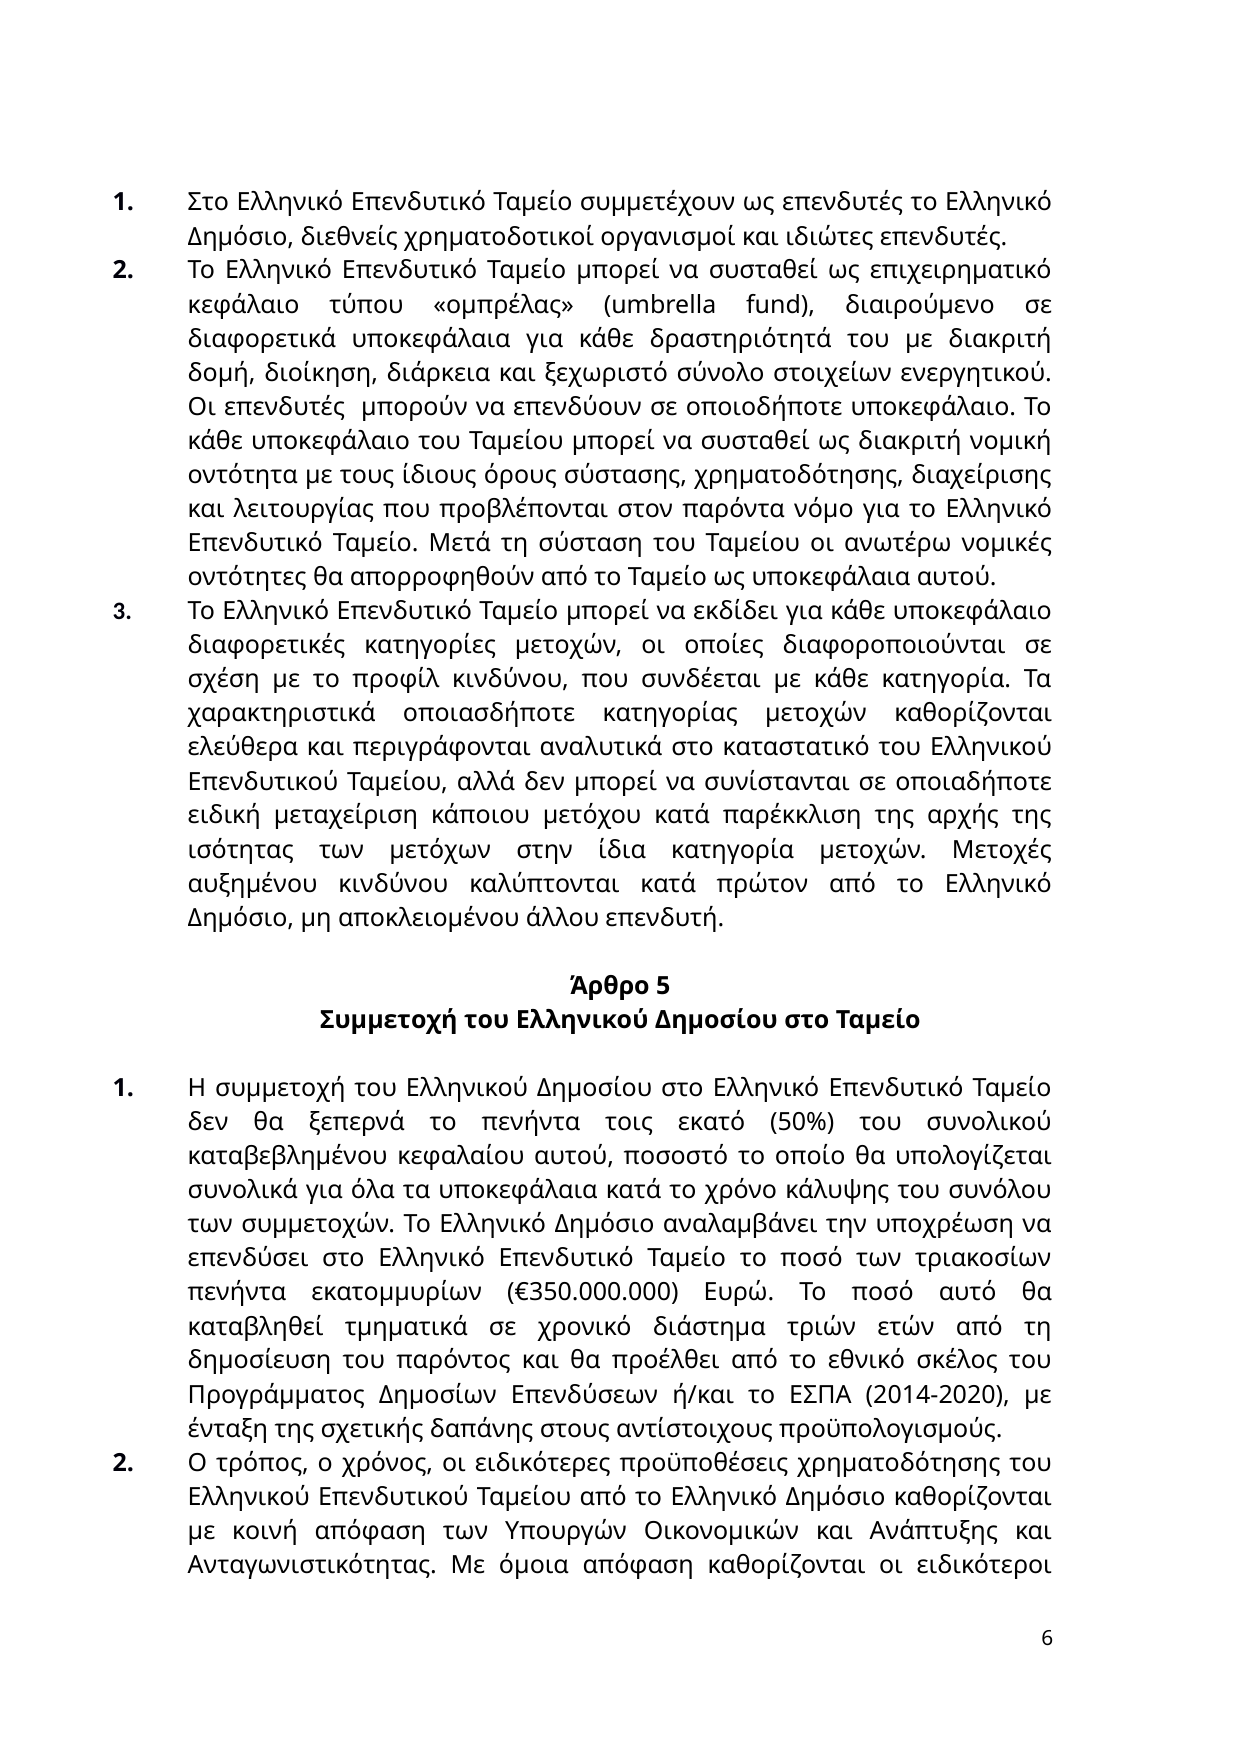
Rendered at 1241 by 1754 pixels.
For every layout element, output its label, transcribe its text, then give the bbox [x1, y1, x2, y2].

list Το Ελληνικό Επενδυτικό Ταμείο μπορεί να εκδίδει για κάθε υποκεφάλαιο διαφορετικές κατηγορίες μετοχών, οι οποίες διαφοροποιούνται σε σχέση με το προφίλ κινδύνου, που συνδέεται με κάθε κατηγορία. Τα χαρακτηριστικά οποιασδήποτε κατηγορίας μετοχών καθορίζονται ελεύθερα και περιγράφονται αναλυτικά στο καταστατικό του Ελληνικού Επενδυτικού Ταμείου, αλλά δεν μπορεί να συνίστανται σε οποιαδήποτε ειδική μεταχείριση κάποιου μετόχου κατά παρέκκλιση της αρχής της ισότητας των μετόχων στην ίδια κατηγορία μετοχών. Μετοχές αυξημένου κινδύνου καλύπτονται κατά πρώτον από το Ελληνικό Δημόσιο, μη αποκλειομένου άλλου επενδυτή. [112, 593, 1053, 933]
list Το Ελληνικό Επενδυτικό Ταμείο μπορεί να συσταθεί ως επιχειρηματικό κεφάλαιο τύπου «ομπρέλας» (umbrella fund), διαιρούμενο σε διαφορετικά υποκεφάλαια για κάθε δραστηριότητά του με διακριτή δομή, διοίκηση, διάρκεια και ξεχωριστό σύνολο στοιχείων ενεργητικού. Οι επενδυτές μπορούν να επενδύουν σε οποιοδήποτε υποκεφάλαιο. Το κάθε υποκεφάλαιο του Ταμείου μπορεί να συσταθεί ως διακριτή νομική οντότητα με τους ίδιους όρους σύστασης, χρηματοδότησης, διαχείρισης και λειτουργίας που προβλέπονται στον παρόντα νόμο για το Ελληνικό Επενδυτικό Ταμείο. Μετά τη σύσταση του Ταμείου οι ανωτέρω νομικές οντότητες θα απορροφηθούν από το Ταμείο ως υποκεφάλαια αυτού. [112, 252, 1053, 593]
list Ο τρόπος, ο χρόνος, οι ειδικότερες προϋποθέσεις χρηματοδότησης του Ελληνικού Επενδυτικού Ταμείου από το Ελληνικό Δημόσιο καθορίζονται με κοινή απόφαση των Υπουργών Οικονομικών και Ανάπτυξης και Ανταγωνιστικότητας. Με όμοια απόφαση καθορίζονται οι ειδικότεροι [112, 1444, 1053, 1581]
list Η συμμετοχή του Ελληνικού Δημοσίου στο Ελληνικό Επενδυτικό Ταμείο δεν θα ξεπερνά το πενήντα τοις εκατό (50%) του συνολικού καταβεβλημένου κεφαλαίου αυτού, ποσοστό το οποίο θα υπολογίζεται συνολικά για όλα τα υποκεφάλαια κατά το χρόνο κάλυψης του συνόλου των συμμετοχών. Το Ελληνικό Δημόσιο αναλαμβάνει την υποχρέωση να επενδύσει στο Ελληνικό Επενδυτικό Ταμείο το ποσό των τριακοσίων πενήντα εκατομμυρίων (€350.000.000) Ευρώ. Το ποσό αυτό θα καταβληθεί τμηματικά σε χρονικό διάστημα τριών ετών από τη δημοσίευση του παρόντος και θα προέλθει από το εθνικό σκέλος του Προγράμματος Δημοσίων Επενδύσεων ή/και το ΕΣΠΑ (2014-2020), με ένταξη της σχετικής δαπάνης στους αντίστοιχους προϋπολογισμούς. [112, 1070, 1053, 1444]
text Άρθρο 5 [187, 967, 1053, 1002]
list Στο Ελληνικό Επενδυτικό Ταμείο συμμετέχουν ως επενδυτές το Ελληνικό Δημόσιο, διεθνείς χρηματοδοτικοί οργανισμοί και ιδιώτες επενδυτές. [112, 184, 1053, 252]
text Συμμετοχή του Ελληνικού Δημοσίου στο Ταμείο [187, 1002, 1053, 1036]
